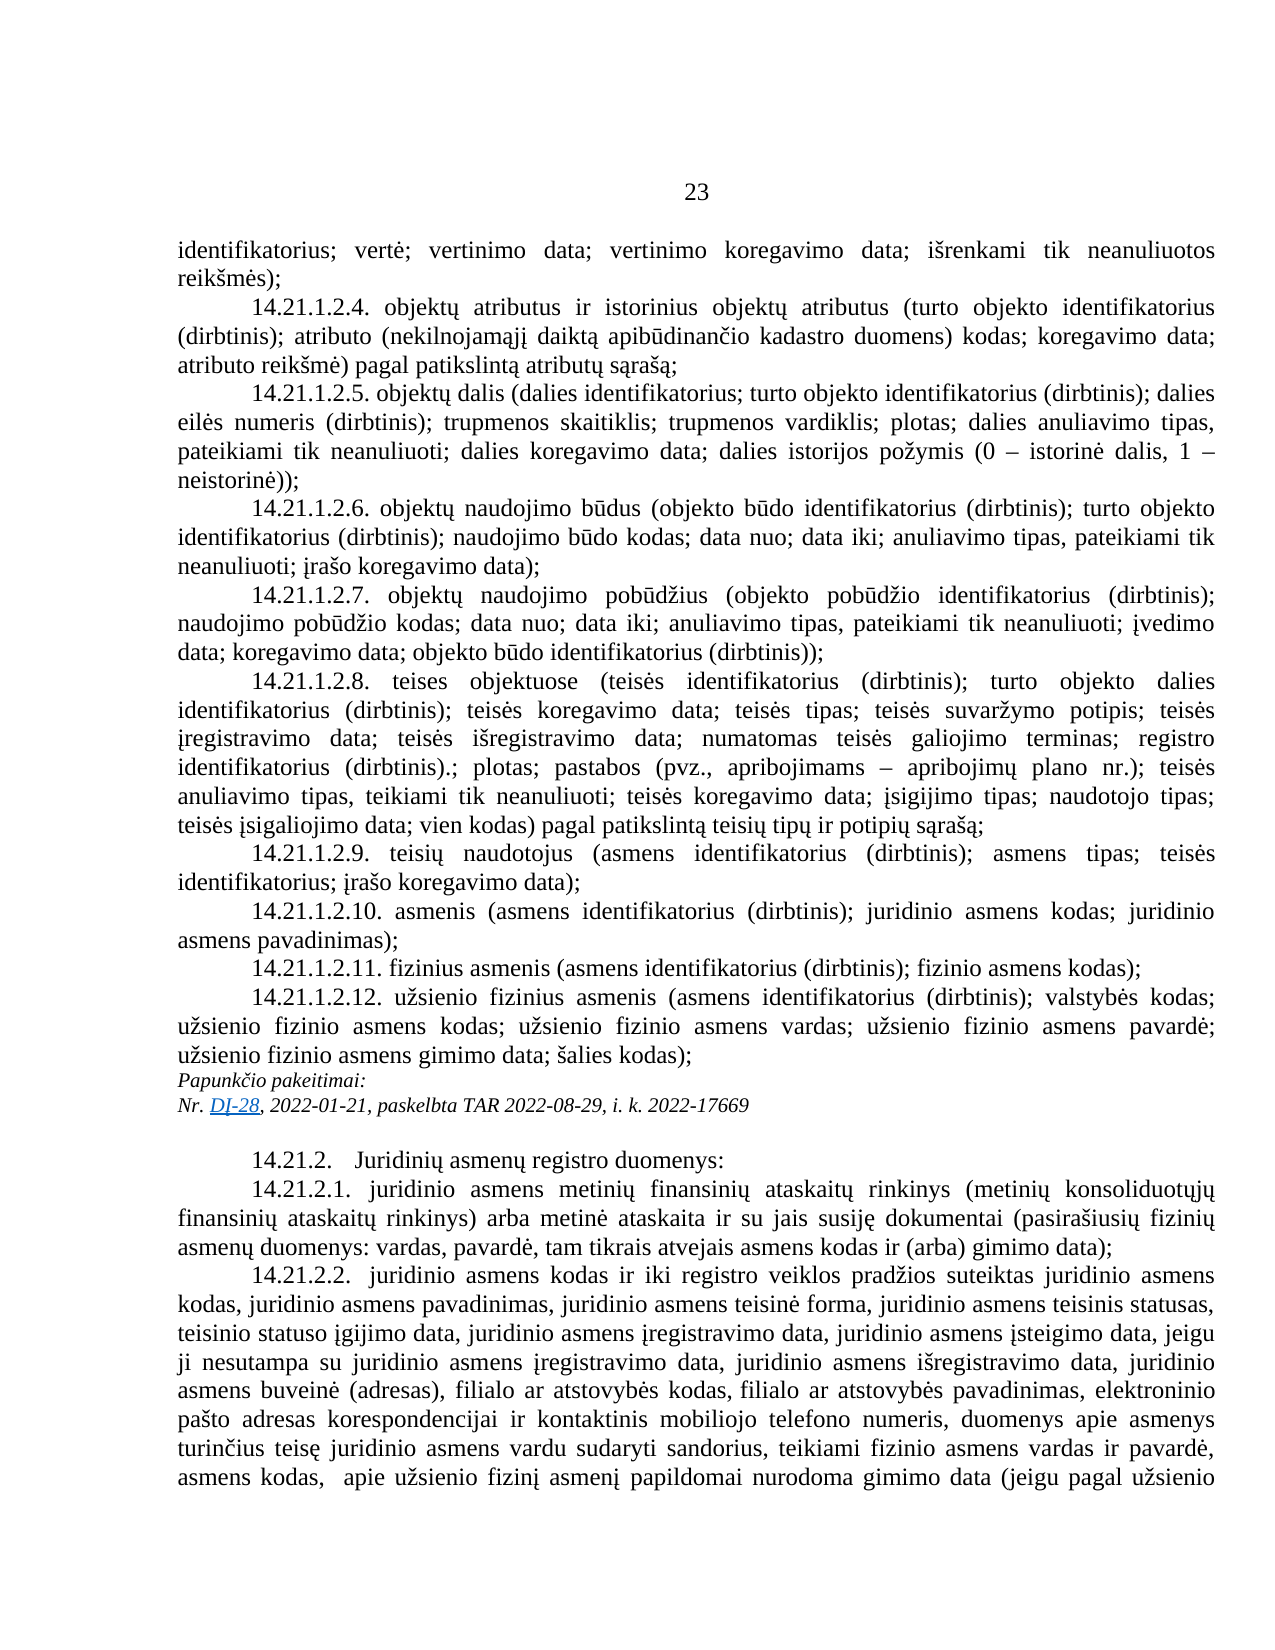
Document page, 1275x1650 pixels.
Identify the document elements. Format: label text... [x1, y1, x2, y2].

text 14.21.1.2.11. fizinius asmenis (asmens identifikatorius (dirbtinis); fizinio asmens kodas); [177, 953, 1216, 982]
text identifikatorius; vertė; vertinimo data; vertinimo koregavimo data; išrenkami tik neanuliuotos reikšmės); [177, 235, 1216, 292]
text 14.21.1.2.6. objektų naudojimo būdus (objekto būdo identifikatorius (dirbtinis); turto objekto identifikatorius (dirbtinis); naudojimo būdo kodas; data nuo; data iki; anuliavimo tipas, pateikiami tik neanuliuoti; įrašo koregavimo data); [177, 493, 1216, 580]
text 14.21.1.2.7. objektų naudojimo pobūdžius (objekto pobūdžio identifikatorius (dirbtinis); naudojimo pobūdžio kodas; data nuo; data iki; anuliavimo tipas, pateikiami tik neanuliuoti; įvedimo data; koregavimo data; objekto būdo identifikatorius (dirbtinis)); [177, 580, 1216, 666]
text 14.21.1.2.8. teises objektuose (teisės identifikatorius (dirbtinis); turto objekto dalies identifikatorius (dirbtinis); teisės koregavimo data; teisės tipas; teisės suvaržymo potipis; teisės įregistravimo data; teisės išregistravimo data; numatomas teisės galiojimo terminas; registro identifikatorius (dirbtinis).; plotas; pastabos (pvz., apribojimams – apribojimų plano nr.); teisės anuliavimo tipas, teikiami tik neanuliuoti; teisės koregavimo data; įsigijimo tipas; naudotojo tipas; teisės įsigaliojimo data; vien kodas) pagal patikslintą teisių tipų ir potipių sąrašą; [177, 666, 1216, 838]
text 14.21.1.2.5. objektų dalis (dalies identifikatorius; turto objekto identifikatorius (dirbtinis); dalies eilės numeris (dirbtinis); trupmenos skaitiklis; trupmenos vardiklis; plotas; dalies anuliavimo tipas, pateikiami tik neanuliuoti; dalies koregavimo data; dalies istorijos požymis (0 – istorinė dalis, 1 – neistorinė)); [177, 378, 1216, 493]
text 14.21.1.2.4. objektų atributus ir istorinius objektų atributus (turto objekto identifikatorius (dirbtinis); atributo (nekilnojamąjį daiktą apibūdinančio kadastro duomens) kodas; koregavimo data; atributo reikšmė) pagal patikslintą atributų sąrašą; [177, 292, 1216, 378]
text 14.21.1.2.12. užsienio fizinius asmenis (asmens identifikatorius (dirbtinis); valstybės kodas; užsienio fizinio asmens kodas; užsienio fizinio asmens vardas; užsienio fizinio asmens pavardė; užsienio fizinio asmens gimimo data; šalies kodas); [177, 982, 1216, 1068]
text 14.21.1.2.9. teisių naudotojus (asmens identifikatorius (dirbtinis); asmens tipas; teisės identifikatorius; įrašo koregavimo data); [177, 838, 1216, 896]
text Nr. DĮ-28, 2022-01-21, paskelbta TAR 2022-08-29, i. k. 2022-17669 [177, 1092, 1216, 1117]
text Papunkčio pakeitimai: [177, 1068, 1216, 1092]
text 14.21.2. Juridinių asmenų registro duomenys: [177, 1145, 1216, 1174]
text 14.21.2.2. juridinio asmens kodas ir iki registro veiklos pradžios suteiktas juridinio asmens kodas, juridinio asmens pavadinimas, juridinio asmens teisinė forma, juridinio asmens teisinis statusas, teisinio statuso įgijimo data, juridinio asmens įregistravimo data, juridinio asmens įsteigimo data, jeigu ji nesutampa su juridinio asmens įregistravimo data, juridinio asmens išregistravimo data, juridinio asmens buveinė (adresas), filialo ar atstovybės kodas, filialo ar atstovybės pavadinimas, elektroninio pašto adresas korespondencijai ir kontaktinis mobiliojo telefono numeris, duomenys apie asmenys turinčius teisę juridinio asmens vardu sudaryti sandorius, teikiami fizinio asmens vardas ir pavardė, asmens kodas, apie užsienio fizinį asmenį papildomai nurodoma gimimo data (jeigu pagal užsienio [177, 1260, 1216, 1490]
text 14.21.1.2.10. asmenis (asmens identifikatorius (dirbtinis); juridinio asmens kodas; juridinio asmens pavadinimas); [177, 896, 1216, 953]
text 14.21.2.1. juridinio asmens metinių finansinių ataskaitų rinkinys (metinių konsoliduotųjų finansinių ataskaitų rinkinys) arba metinė ataskaita ir su jais susiję dokumentai (pasirašiusių fizinių asmenų duomenys: vardas, pavardė, tam tikrais atvejais asmens kodas ir (arba) gimimo data); [177, 1174, 1216, 1260]
